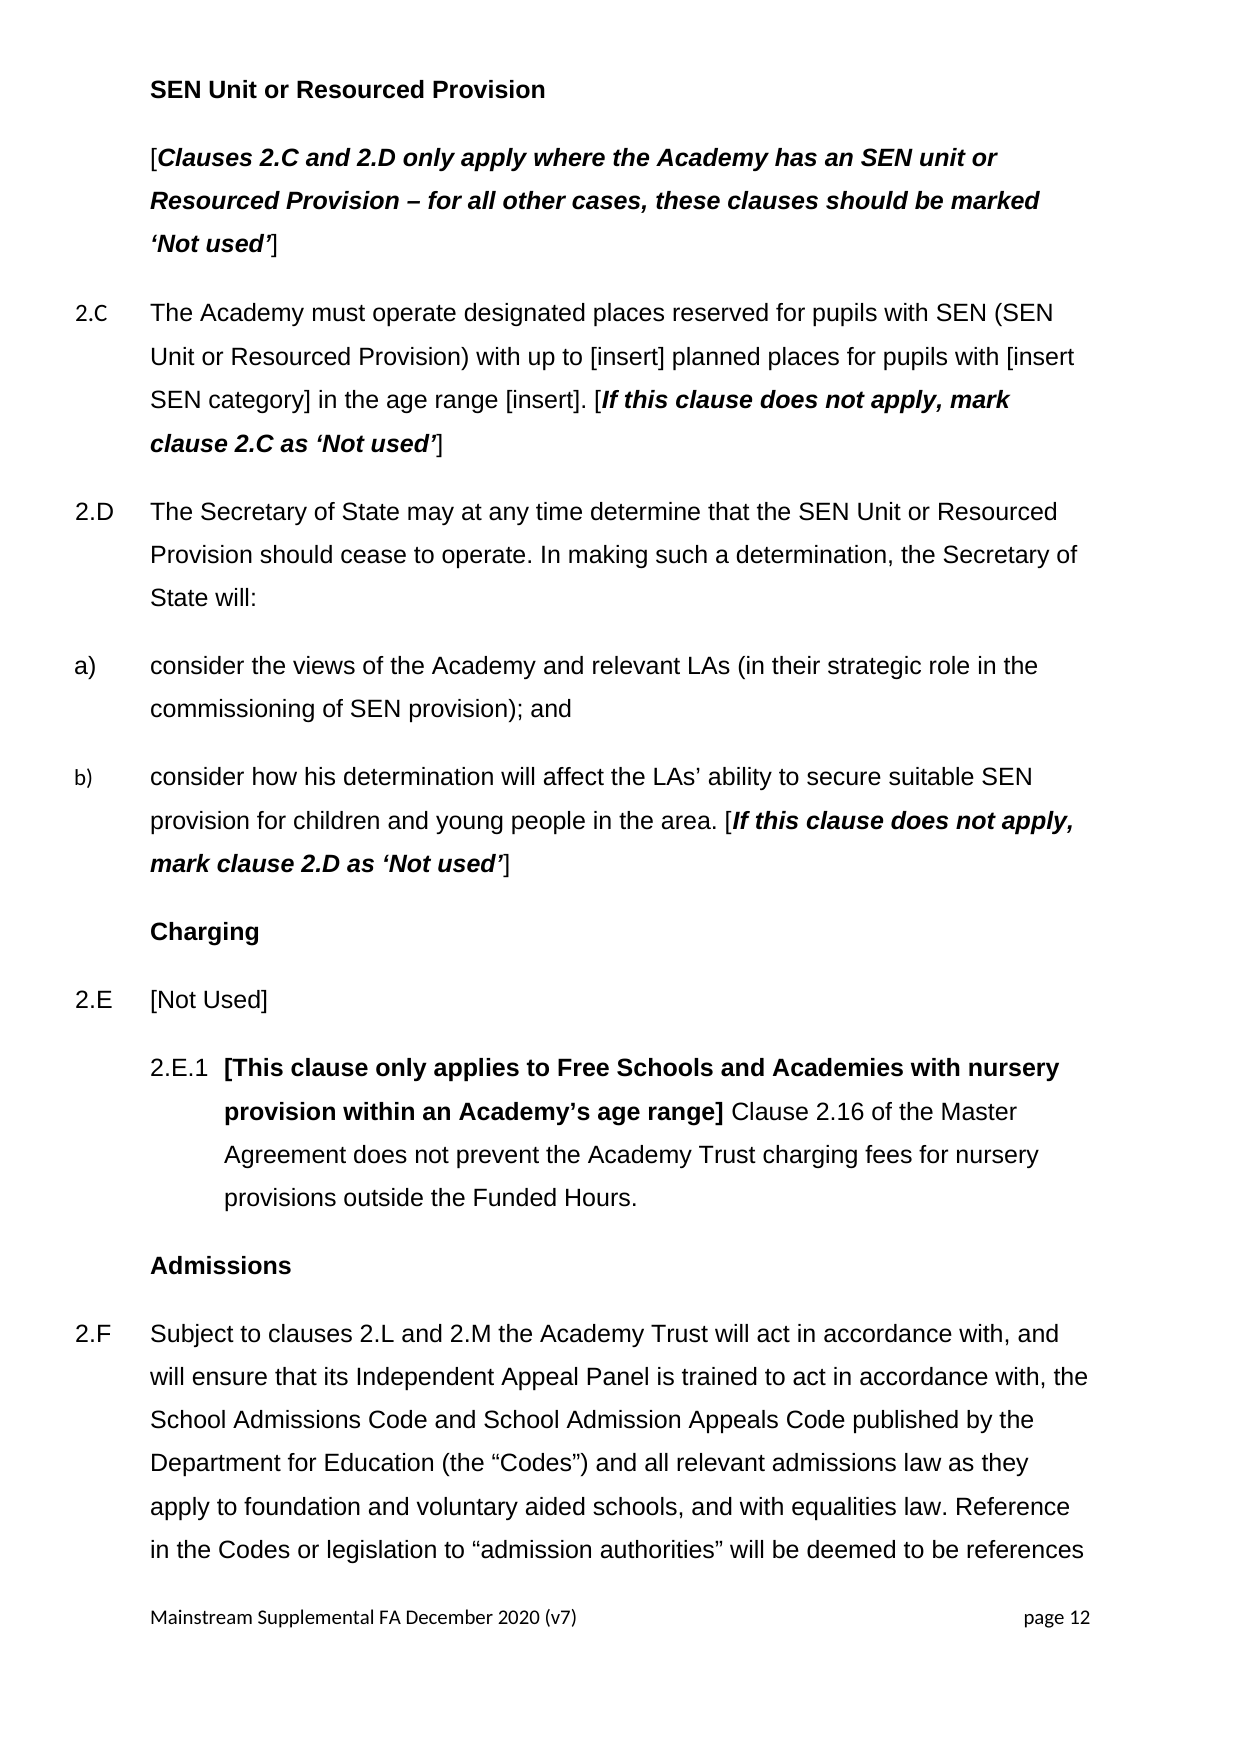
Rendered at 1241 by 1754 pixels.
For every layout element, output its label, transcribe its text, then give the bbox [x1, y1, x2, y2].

list [Not Used] [75, 985, 1090, 1014]
subtitle Admissions [150, 1251, 1090, 1280]
subtitle SEN Unit or Resourced Provision [150, 75, 1090, 104]
list 2.E.1 [This clause only applies to Free Schools and Academies with nursery provision within an Academy’s age range] Clause 2.16 of the Master Agreement does not prevent the Academy Trust charging fees for nursery provisions outside the Funded Hours. [150, 1053, 1090, 1212]
list The Secretary of State may at any time determine that the SEN Unit or Resourced Provision should cease to operate. In making such a determination, the Secretary of State will: [75, 497, 1090, 612]
subtitle Charging [150, 917, 1090, 946]
list consider the views of the Academy and relevant LAs (in their strategic role in the commissioning of SEN provision); and [74, 651, 1090, 723]
list [Clauses 2.C and 2.D only apply where the Academy has an SEN unit or Resourced Provision – for all other cases, these clauses should be marked ‘Not used’] [150, 143, 1090, 258]
list Subject to clauses 2.L and 2.M the Academy Trust will act in accordance with, and will ensure that its Independent Appeal Panel is trained to act in accordance with, the School Admissions Code and School Admission Appeals Code published by the Department for Education (the “Codes”) and all relevant admissions law as they apply to foundation and voluntary aided schools, and with equalities law. Reference in the Codes or legislation to “admission authorities” will be deemed to be references [75, 1319, 1090, 1563]
list consider how his determination will affect the LAs’ ability to secure suitable SEN provision for children and young people in the area. [If this clause does not apply, mark clause 2.D as ‘Not used’] [74, 762, 1090, 878]
list The Academy must operate designated places reserved for pupils with SEN (SEN Unit or Resourced Provision) with up to [insert] planned places for pupils with [insert SEN category] in the age range [insert]. [If this clause does not apply, mark clause 2.C as ‘Not used’] [75, 297, 1090, 457]
